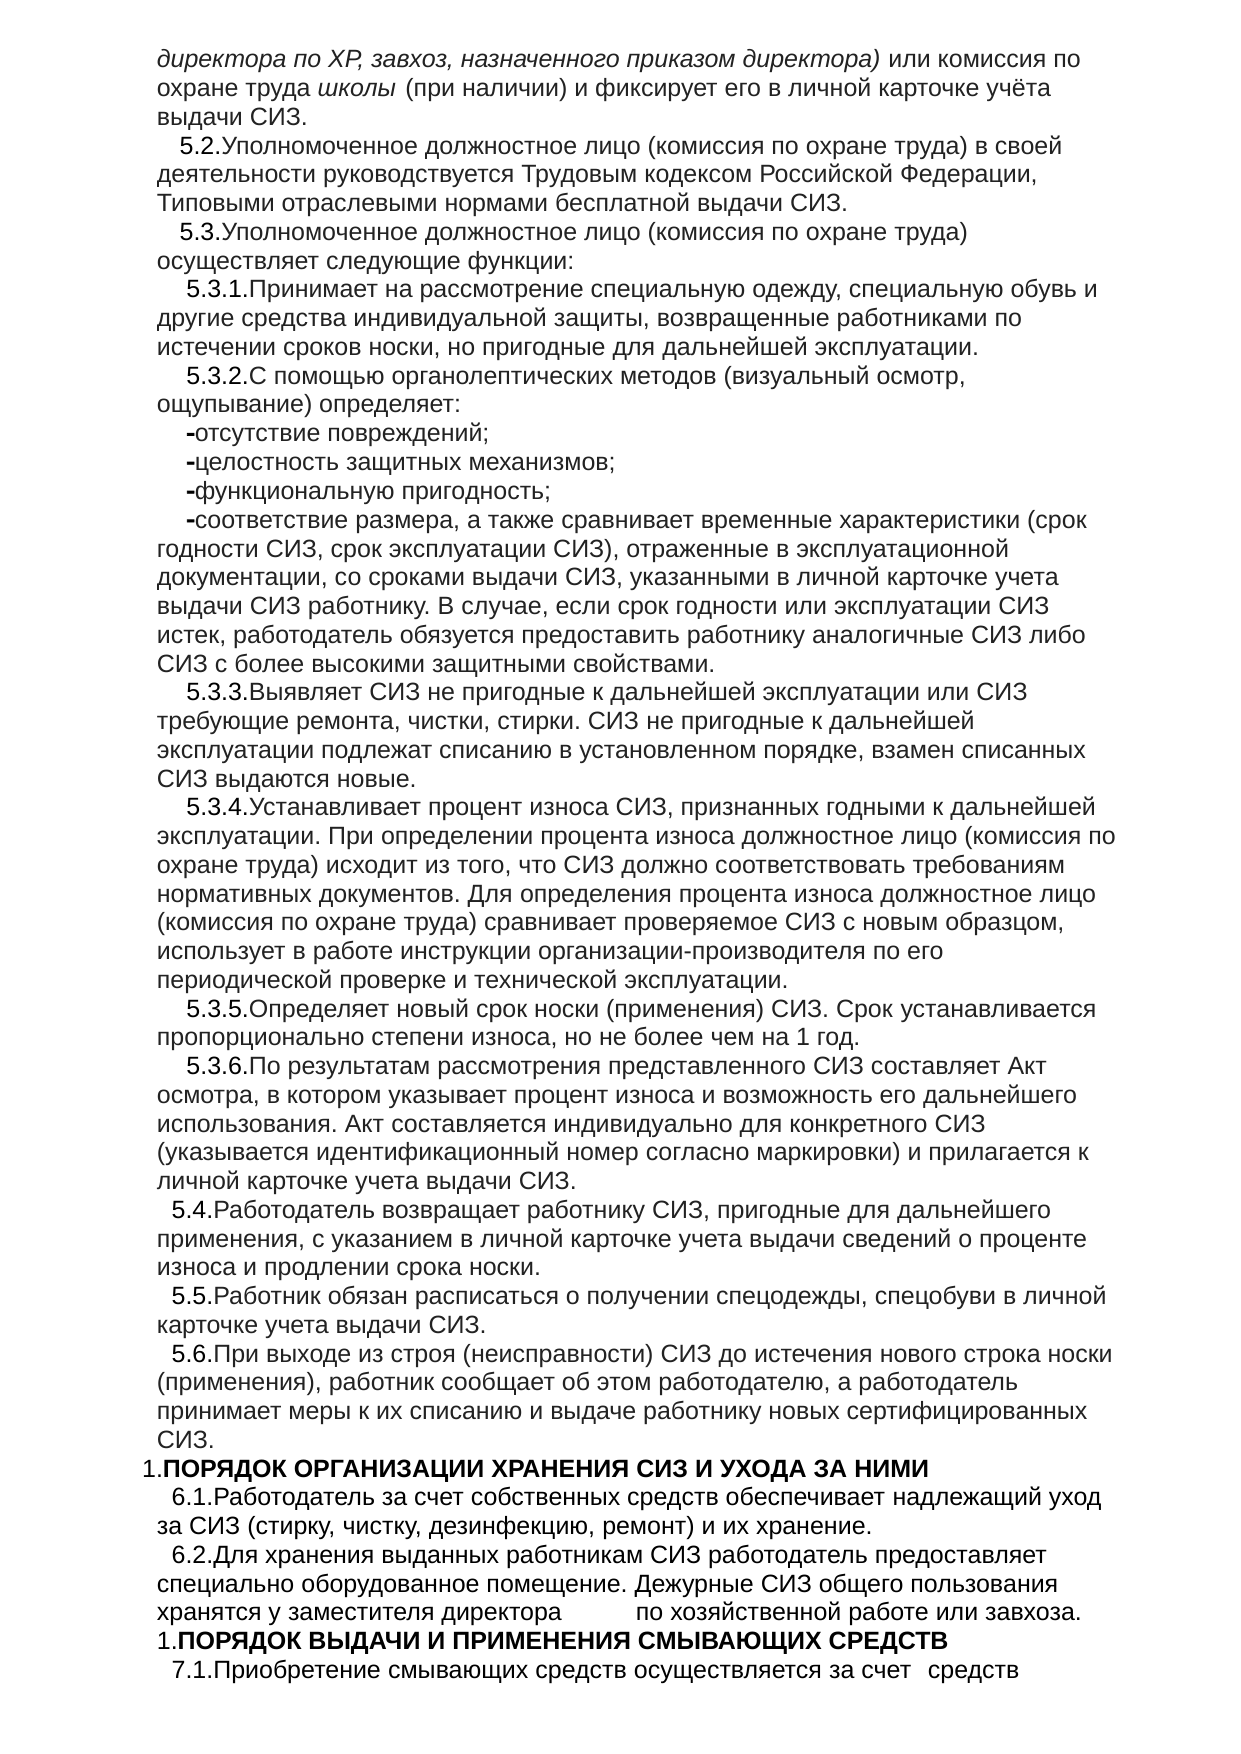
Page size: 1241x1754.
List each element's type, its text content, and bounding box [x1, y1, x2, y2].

list Работник обязан расписаться о получении спецодежды, спецобуви в личной карточке учета выдачи СИЗ. [157, 1281, 1119, 1338]
list ПОРЯДОК ВЫДАЧИ И ПРИМЕНЕНИЯ СМЫВАЮЩИХ СРЕДСТВ [157, 1626, 1121, 1655]
list По результатам рассмотрения представленного СИЗ составляет Акт осмотра, в котором указывает процент износа и возможность его дальнейшего использования. Акт составляется индивидуально для конкретного СИЗ (указывается идентификационный номер согласно маркировки) и прилагается к личной карточке учета выдачи СИЗ. [157, 1051, 1119, 1195]
list Работодатель возвращает работнику СИЗ, пригодные для дальнейшего применения, с указанием в личной карточке учета выдачи сведений о проценте износа и продлении срока носки. [157, 1195, 1119, 1281]
text директора по ХР, завхоз, назначенного приказом директора) или комиссия по охране труда школы (при наличии) и фиксирует его в личной карточке учёта выдачи СИЗ. [157, 44, 1119, 131]
list При выходе из строя (неисправности) СИЗ до истечения нового строка носки (применения), работник сообщает об этом работодателю, а работодатель принимает меры к их списанию и выдаче работнику новых сертифицированных СИЗ. [157, 1338, 1119, 1453]
list Принимает на рассмотрение специальную одежду, специальную обувь и другие средства индивидуальной защиты, возвращенные работниками по истечении сроков носки, но пригодные для дальнейшей эксплуатации. [157, 274, 1119, 361]
list Приобретение смывающих средств осуществляется за счет средств [157, 1655, 1115, 1683]
list Уполномоченное должностное лицо (комиссия по охране труда) в своей деятельности руководствуется Трудовым кодексом Российской Федерации, Типовыми отраслевыми нормами бесплатной выдачи СИЗ. [157, 131, 1119, 217]
list соответствие размера, а также сравнивает временные характеристики (срок годности СИЗ, срок эксплуатации СИЗ), отраженные в эксплуатационной документации, со сроками выдачи СИЗ, указанными в личной карточке учета выдачи СИЗ работнику. В случае, если срок годности или эксплуатации СИЗ истек, работодатель обязуется предоставить работнику аналогичные СИЗ либо СИЗ с более высокими защитными свойствами. [157, 505, 1119, 677]
list целостность защитных механизмов; [157, 447, 1119, 476]
list функциональную пригодность; [157, 476, 1119, 505]
list Определяет новый срок носки (применения) СИЗ. Срок устанавливается пропорционально степени износа, но не более чем на 1 год. [157, 993, 1119, 1051]
list Выявляет СИЗ не пригодные к дальнейшей эксплуатации или СИЗ требующие ремонта, чистки, стирки. СИЗ не пригодные к дальнейшей эксплуатации подлежат списанию в установленном порядке, взамен списанных СИЗ выдаются новые. [157, 677, 1119, 792]
list Для хранения выданных работникам СИЗ работодатель предоставляет специально оборудованное помещение. Дежурные СИЗ общего пользования хранятся у заместителя директора по хозяйственной работе или завхоза. [157, 1540, 1116, 1626]
list Работодатель за счет собственных средств обеспечивает надлежащий уход за СИЗ (стирку, чистку, дезинфекцию, ремонт) и их хранение. [157, 1482, 1116, 1540]
list ПОРЯДОК ОРГАНИЗАЦИИ ХРАНЕНИЯ СИЗ И УХОДА ЗА НИМИ [142, 1453, 1152, 1482]
list Уполномоченное должностное лицо (комиссия по охране труда) осуществляет следующие функции: [157, 217, 1119, 274]
list отсутствие повреждений; [157, 418, 1119, 447]
list С помощью органолептических методов (визуальный осмотр, ощупывание) определяет: [157, 361, 1119, 418]
list Устанавливает процент износа СИЗ, признанных годными к дальнейшей эксплуатации. При определении процента износа должностное лицо (комиссия по охране труда) исходит из того, что СИЗ должно соответствовать требованиям нормативных документов. Для определения процента износа должностное лицо (комиссия по охране труда) сравнивает проверяемое СИЗ с новым образцом, использует в работе инструкции организации-производителя по его периодической проверке и технической эксплуатации. [157, 792, 1119, 993]
